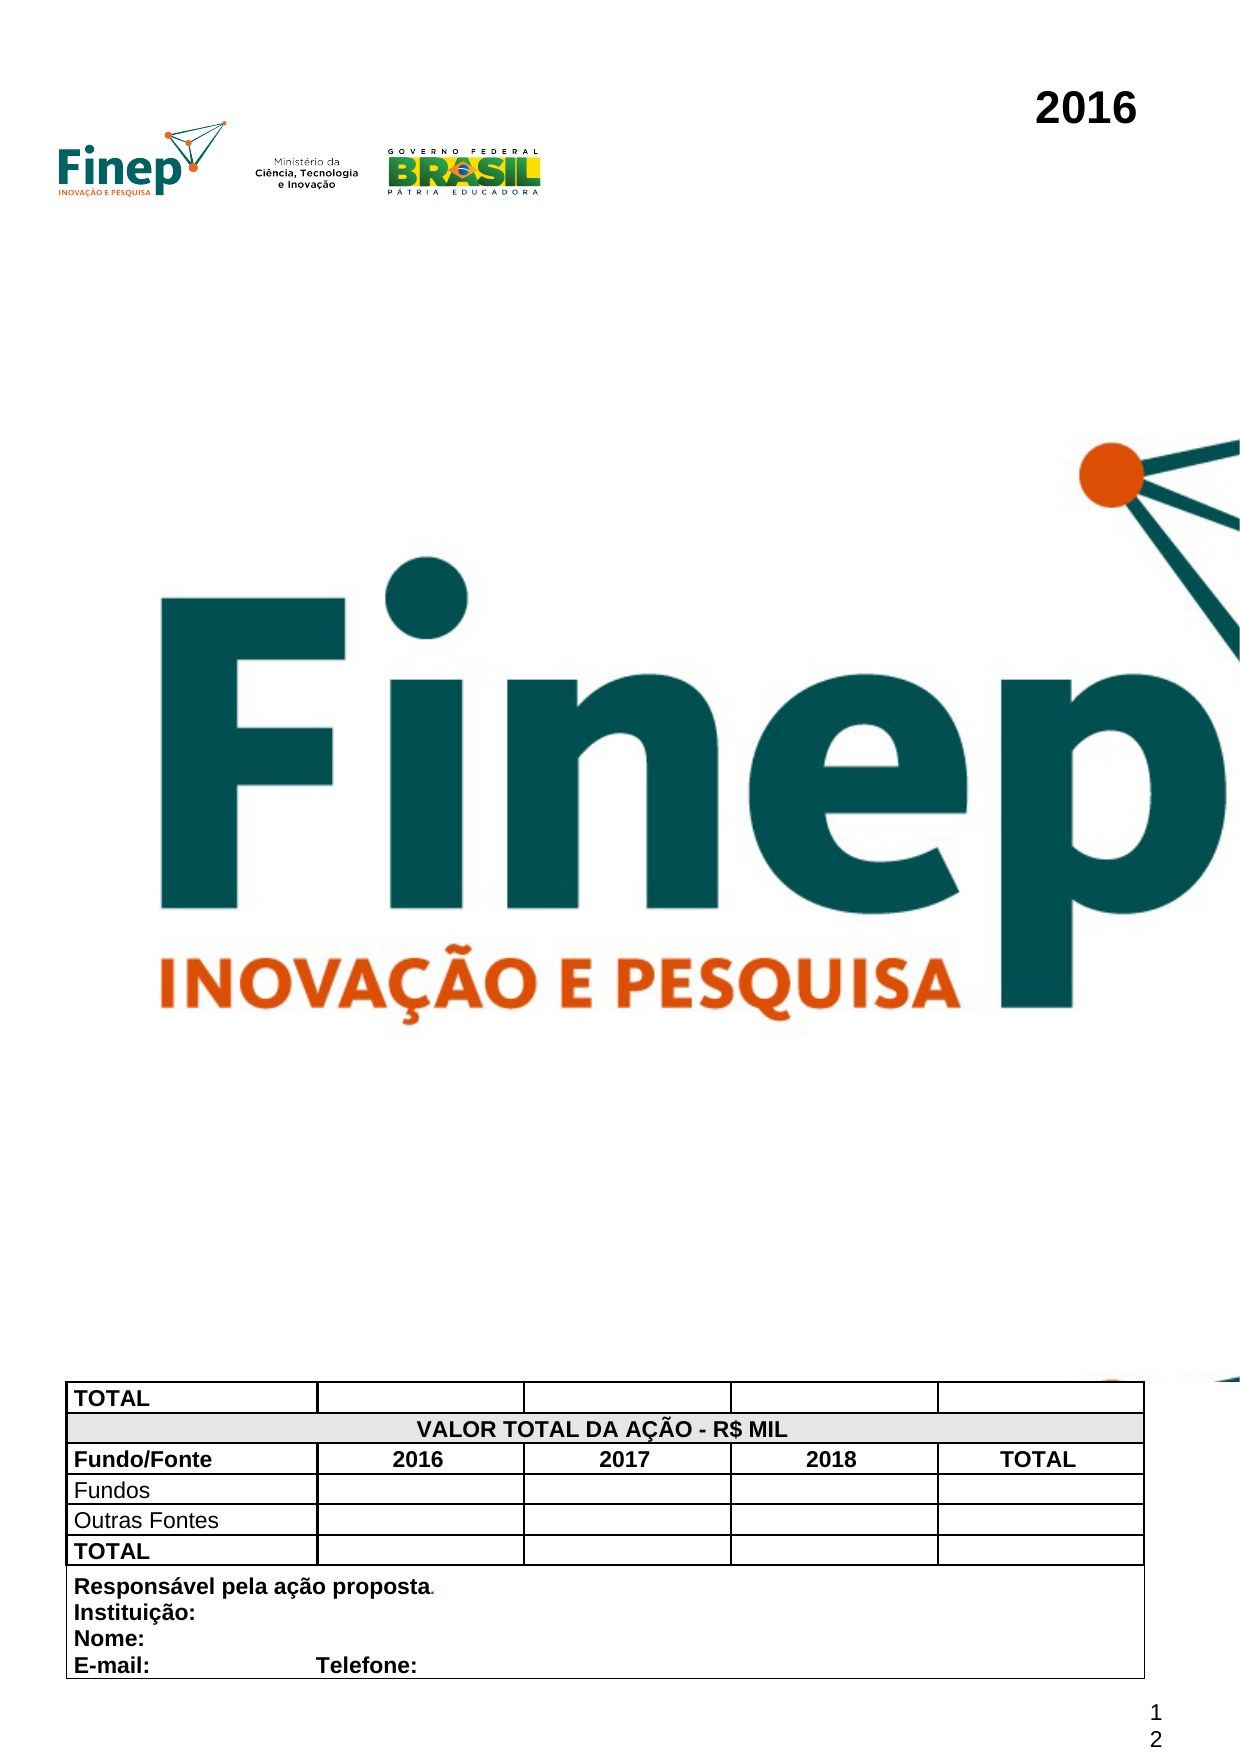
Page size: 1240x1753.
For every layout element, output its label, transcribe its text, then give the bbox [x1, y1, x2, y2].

table_cell [319, 1536, 523, 1564]
table_cell [525, 1383, 730, 1412]
table_cell Fundos [68, 1475, 316, 1503]
table_cell [732, 1505, 937, 1534]
table_cell [939, 1475, 1143, 1503]
table_cell [732, 1383, 937, 1412]
table_cell 2017 [525, 1444, 730, 1473]
table_cell TOTAL [68, 1383, 316, 1412]
table_cell Outras Fontes [68, 1505, 316, 1534]
table_cell [319, 1475, 523, 1503]
table_cell Responsável pela ação proposta. Instituição: Nome: E-mail: Telefone: [67, 1566, 1144, 1678]
table_cell 2018 [732, 1444, 937, 1473]
table_cell [939, 1383, 1143, 1412]
table_cell TOTAL [68, 1536, 316, 1564]
table_cell [732, 1536, 937, 1564]
table_cell [939, 1505, 1143, 1534]
table_cell [525, 1475, 730, 1503]
table_cell VALOR TOTAL DA AÇÃO - R$ MIL [68, 1414, 1143, 1442]
table_cell [732, 1475, 937, 1503]
table_cell [525, 1536, 730, 1564]
table_cell 2016 [319, 1444, 523, 1473]
table_cell Fundo/Fonte [68, 1444, 316, 1473]
table_cell [319, 1505, 523, 1534]
table_cell [939, 1536, 1143, 1564]
table_cell TOTAL [939, 1444, 1143, 1473]
table_cell [319, 1383, 523, 1412]
table_cell [525, 1505, 730, 1534]
